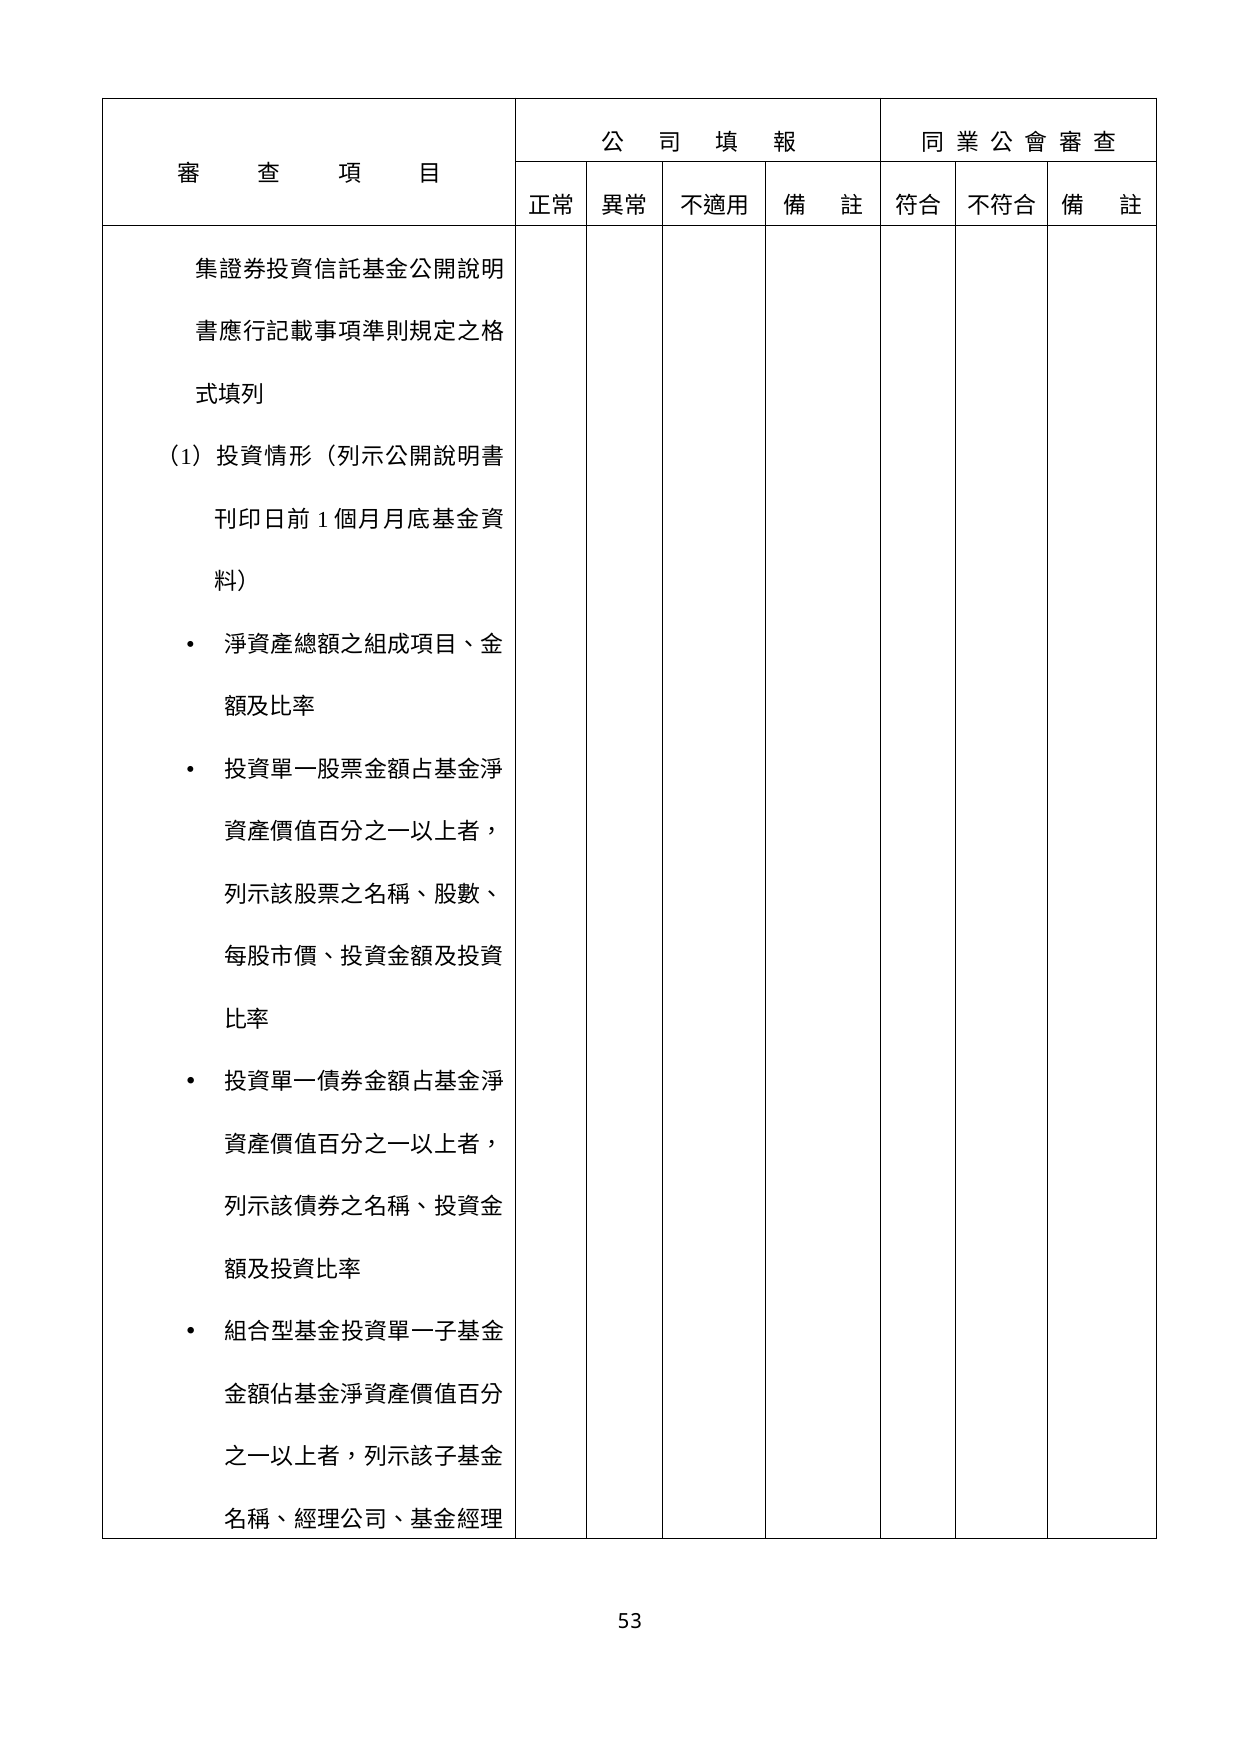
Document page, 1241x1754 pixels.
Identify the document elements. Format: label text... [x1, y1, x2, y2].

table_cell [587, 226, 662, 1538]
table_cell 異常 [587, 162, 662, 224]
table_cell 正常 [516, 162, 586, 224]
table_cell 備 註 [1048, 162, 1156, 224]
table_cell [956, 226, 1047, 1538]
table_header 同 業 公 會 審 查 [881, 99, 1156, 161]
table_cell 不適用 [663, 162, 765, 224]
table_cell [1048, 226, 1156, 1538]
table_cell [881, 226, 955, 1538]
table_cell [516, 226, 586, 1538]
table_cell 【公開說明書】（追加募集案僅需檢附公開說明書修正對照表） ※下列資料應符合金管會規定之格式 是否依證券投資信託事業募集證券投資信託基金公開說明書應行記載事項準則規定，於所編製公開說明書封面註明係申請（報）用之稿本 是否依證券投資信託事業募集證券投資信託基金公開說明書應行記載事項準則規定，記載下列事項： （一）編製目錄及頁次 （二）封面依序刊印事項： 1.基金名稱（保本型基金應用括弧以不同顏色顯著字體標明保本比率及基金之類型(保證型或保護型)） 2.基金種類（股票型、債券型、平衡型、保本型、組合型、指數型、指數股票型（Exchange Traded Fund；ETF）、貨幣市場基金、傘型或其他經金融監督管理委員會（以下簡稱金管會）核定者 3.基本投資方針 4.基金型態（開放式或封閉式） 5.基金投資國外地區者，註明「投資國外」 6.基金以外幣計價者，註明本基金以______幣計價 7.本次核准發行總面額 8.本次核准發行受益權單位數 9.保本型基金為保證型者，保證機構之名稱 10.證券投資信託事業之名稱 11.以顯著方式刊印下列文字： （1）「本基金經金融監督管理委員會核准或同意生效，惟不表示本基金絕無風險。本證券投資信託事業以往之經理績效不保證本基金之最低投資收益；本證券投資信託事業除盡善良管理人之注意義務外，不負責本基金之盈虧，亦不保證最低之收益」 （2）保本型基金為保證型者，應刊印「本基金經金融監督管理委員會核准或同意生效，惟不表示本基金絕無風險。投資人持有本基金至到期日時，始可享有_____%的本金保證。投資人於到期日前買回者或有本基金信託契約第__條第一款至第六款應終止之情事者，不在保證範圍，投資人應承擔整個投資期間之相關費用，並依當時淨值計算買回價格。投資人應了解到期日前本基金之淨值可能因市場因素而波動。投資人在進行交易前，應確定已充分瞭解本基金之風險與特性。」等文字。 （3）保本型基金為保護型者，應刊印「本基金無提供保證機構保證之機制，係透過投資工具達成保護本金之功能。本基金經金融監督管理委員會核准或同意生效，惟不表示本基金絕無風險。投資人持有本基金至到期日時，始可享有_____%的本金保護。投資人於到期日前買回者或有本基金信託契約第___條應提前終止之情事者，不在保護範圍，投資人應承擔整個投資期間之相關費用，並依當時淨值計算買回價格。投資人應了解到期日前本基金之淨值可能因市場因素而波動，因保護並非保證，投資標的之發行人違約或發生信用風險等因素，將無法達到本金保護之效果，投資人在進行交易前，應確定已充分瞭解本基金之風險與特性。」等文字，後段文字並應以加大粗黑字體或不同顏色等特別顯著方式刊印。 （4）非投資等級債券基金應以不同顏色顯著字體方式，載明適合之投資人屬性，並刊印「投資人投資非投資等級債券基金不宜占其投資組合過高之比重」，及「本基金經金融監督管理委員會核准，惟不表示絕無風險。由於非投資等級債券之信用評等未達投資等級或未經信用評等，且對利率變動的敏感度甚高，故本基金可能會因利率上升、市場流動性下降，或債券發行機構違約不支付本金、利息或破產而蒙受虧損。本基金不適合無法承擔相關風險之投資人。基金經理公司以往之經理績效不保證基金之最低投資收益；基金經理公司除盡善良管理人之注意義務外，不負責本基金之盈虧，亦不保證最低之收益，投資人申購前應詳閱基金公開說明書。」等文字。 （5）環境、社會及治理相關主題基金，應刊印「本基金屬環境、社會及治理相關主題基金，永續相關重要發行資訊之揭露請詳見第__頁至第__頁」，定期評估資訊將於公司網站（https://）公告。 （6）有關本基金運用限制及投資風險之揭露請詳見第__頁至第__頁 （7）固定收益基金應以粗體字警示投資人投資基金應注意之風險，並應補充包含債券發行人違約之信用風險 （8）本公開說明書之內容如有虛偽或隱匿之情事者，應由本證券投資信託事業與負責人及其他曾在公開說明書上簽章者依法負責 （9）查詢本公開說明書之網址，包括本會指定之資訊申報網站之網址及公司揭露公開說明書相關資料之網址 （※公開資訊觀測站網址應為https://mops.twse.com.tw/mops/web/index） （10）信託業兼營證券投資信託業務經本會核准得自行保管基金資產者，應標明自行保管及設有信託監察人之字句 12.刊印日期 （三）封裡依序刊印下列事項： 1.證券投資信託事業總公司之名稱、地址、網址及電話，發言人之姓名、職稱、聯絡電話及電子郵件信箱 2.基金保管機構之名稱、地址、網址及電話。（信託業兼營證券投資信託業務經本會核准得自行保管基金資產者，載明信託監察人之姓名或名稱、地址、網址或電子郵件信箱及電話） 3.受託管理機構之名稱、地址、網址及電話 4.國外投資顧問公司之名稱、地址、網址及電話 5.國外受託保管機構之名稱、地址、網址及電話 6.基金經保證機構保證者，保證機構之名稱、地址、網址及電話 7.受益憑證簽證機構之名稱、地址、網址及電話 8.受益憑證事務代理機構之名稱、地址、網址及電話 9.基金之財務報告簽證會計師姓名、事務所名稱、地址、網址及電話 10.證券投資信託事業或基金經信用評等機構評等者，信用評等機構之名稱、地址、網址及電話 11.公開說明書之陳列處所、分送方式及索取之方法 （四）封底應刊印事項： 證券投資信託事業及其負責人簽章或蓋章 （五）基金概況應刊印事項： 1.基金簡介 （1）發行總面額 （2）受益權單位總數 （3）每受益權單位面額 （4）得否追加發行 （5）成立條件(有成立日期者，亦一併列明) （6）預定發行日期 （7）存續期間 （8）投資地區及標的 (保本型基金應列示投資固定收益商品及證券相關商品之預估投資比率、投資商品之發行者、交易對象及參與率等) （9）基本投資方針及範圍簡述 （10）投資策略及特色之重點摘述 （11）本基金適合之投資人屬性分析 （12）銷售開始日 （13）銷售方式 （14）銷售價格 （15）最低申購金額 （16）證券投資信託事業為防制洗錢而可能要求申購人提出之文件及拒絕申購之情況 （17）買回開始日（保本型基金敍明接受買回之方式及因應買回處分資產之程序） （18）買回費用 （19）買回價格 （20）短線交易之規範及處理 ※應包含短線交易之定義、買回費率、買回費用計算方式及短線交易案例說明等事項 （21）基金營業日之定義 （22）經理費（保本型基金之經理費率應以明顯字體列示） （23）保管費(信託業兼營證券投資信託業務經本會核准得自行保管基金資產者，其信託監察人之報酬) （24）基金經保證機構保證者，保證機構之業務性質、財務狀況、 信用評等、保證條件、範圍、保證費及保證契約主要內容；並以釋例說明保證機制及高於保證金額之潛在回報之計算方法 （25）是否分配收益 2.基金性質 （1）基金之設立及其依據 （2）證券投資信託契約關係 （3）追加募集基金者，應刊印該基金成立時及歷次追加發行之情形 3.證券投資信託事業之職責（概述） 4.基金保管機構之職責（概述） （信託業兼營證券投資信託業務經本會核准得自行保管基金資產者，應記載信託監察人之職責） 5.基金保證機構之職責(概述) 6.基金投資 （1）基金投資方針及範圍。 ※債券型基金者，應敘明其資產組合及持有固定收益證券部位之加權平均存續期間管理策略 （2）證券投資信託事業運用基金投資之決策過程、基金經理人之姓名、主要經(學)歷及權限。基金經理人同時管理其他基金者，應揭露所管理之其他基金名稱及所採取防止利益衝突之措施 ※基金經理人主要經歷應加註起迄時間 ※基金經理人管理1檔基金以上者，請詳述公司實際採行之防範措施 ※請同業公會確認基金經理人符合證券投資信託事業負責人與業務人員管理規則第5條資格、資格條件符合最新法令規定及已接受6小時期貨暨選擇權相關法規之職前及在職訓練課程（請查詢最新受訓紀錄） （3）證券投資信託事業運用基金，將基金之管理業務複委任第三人處理者，應敘明複委任業務情形及受託管理機構對受託管理業務之專業能力 （4）證券投資信託事業運用基金，委託國外投資顧問公司提供投資顧問服務，應敘明國外投資顧問公司提供基金顧問服務之專業能力 （5）基金運用之限制 ※有關各投資標的信用評等之規定，勿分散說明，集中陳述為宜。 （6）基金參與股票發行公司股東會行使表決權之處理原則及方法 是否符合證券投資信託事業管理規則第19條第2項第6款及證券投資信託事業負責人與業務人員管理規則第13條第2項第6款規定證券投資信託事業及其負責人、部門主管、分支機構經理人、其他業務人員或受僱人，不得轉讓出席股東會委託書或藉行使基金持有股票之投票表決權，收受金錢或其他利益 是否依證券投資信託事業管理規則第23條第4項規定，出席股東會行使表決權並應作成書面紀錄，循序編號建檔並至少保存5年 （7）組合基金參與子基金之受益人大會行使表決權之處理原則及方法 經理公司應依據子基金之信託契約或公開說明書之規定行使表決權，並基於受益人之最大利益，支持子基金經理公司所提之議案。但子基金之經理公司所提之議案有損及受益人權益之虞者，得依經理公司董事會之決議辦理 經理公司不得轉讓或出售子基金之受益人大會表決權。經理公司之董事、監察人、經理人、業務人員及其他受僱人員，亦不得轉讓或出售該表決權，收受金錢或其他利益 （8）基金投資國外地區者，應刊印下列事項： ※下列說明資料應更新至最新資料 主要投資地區（國）經濟環境簡要說明 經濟發展及各主要產業概況 外匯管理及資金匯出入規定 最近3年當地幣值對美元匯率之最高、最低數額及其變動情形 主要投資證券市場簡要說明下列資料 ※是否依證券投資信託事業募集證券投資信託基金公開說明書應行記載事項準則規定之格式填列 最近2年發行及交易市場概況 最近2年市場之週轉率及本益比 市場資訊揭露效率(包括時效性及充分性)之說明 證券之交易方式 投資國外證券化商品或新興產業者，應敘明該投資標的或產業最近2年國外市場概況 證券投資信託事業對基金之外匯收支從事避險交易者，應敘明其避險方法 基金投資國外地區者，證券投資信託事業應說明配合本基金出席所投資外國股票（或基金）發行公司股東會（受益人會議）之處理原則及方法 7.保本型基金： （1）相關投資連結標的之性質 （2）本基金之設定參數，含參與比率及投資期間，並註明實際參與率釐定之時間，以及通知受益人之方式 （3）保護型基金未設立保證機構，應載明本基金無提供保證機構保證之機制，係透過投資工具達成保護本金之功能。 （4）保護型基金應明定，因應受益人提前請求買回而處分資產及到期日時，達成保護本金之控管機制 8.指數型基金及指數股票型基金： （1）指數編製方式及經理公司追蹤、模擬或複製表現之操作方式，包含調整投資組合方式，以及基金投資於指數具代表性之成分證券樣本時，為使該樣本明確反映指數整體特色之抽樣及操作方式 （2）基金表現與標的指數表現之差異比較，其比較方式應載明其定義及計算公式 9.傘型基金： 各子基金之投資範圍、主要區隔及異同分析；其應記載事項之內容為各子基金所共通者，得標註各子基金皆同，免重複列示，其應記載事項之內容為各子基金不同者，應分別列示，並比較其差異 10.外幣計價基金： 敍明本基金計價、申購及買回之幣別，匯率適用時點及使用之匯率資訊取得來源 11.環境、社會及治理相關主題基金： （1）投資目標與衡量標準：本基金之主要永續投資重點和目標，所採用環境、社會及治理標準或原則與投資重點關連性。基金應設定一個或多個永續投資目標，並具體說明衡量實現永續投資目標實現程度之評量指標。 （2）投資策略與方法：經理公司為達成永續投資目標所採用投資策略類型，將環境、社會及治理因素納入投資流程之具體作法，對環境、社會及治理相關因素之考慮過程，以及衡量該等因素之評估衡量方法。 （3）投資比例配置：本基金持有符合環境、社會及治理相關投資重點之標的占基金淨資產價值之最低投資比重，並說明如何確保基金資產整體運用不會對永續投資目標造成重大損害。 （4）參考績效指標：若本基金有設定環境、社會及治理績效指標，應說明該指標之特性，以及該指標是否與本基金之相關環境、社會及治理投資重點保持一致。 （5）排除政策：本基金之投資是否有排除政策及排除的類型。 （6）風險警語：本基金之環境、社會及治理投資重點之相關風險描述。 （7）盡職治理參與：本基金所適用盡職治理政策及執行方式，以及經理公司盡職治理報告之查詢方法或途徑。 （8）定期揭露：經理公司募集發行本基金後，應於年度結束後二個月，每年在公司網站上向投資人揭露下列定期評估資訊，並揭露查詢基金定期評估資訊之網址，以及經理公司揭露盡職治理報告書相關資料之網址： 本基金資產組成符合所定環境、社會及治理投資策略與篩選標準之實際投資比重。 如有設定績效參考指標，應比較本基金採用環境、社會及治理篩選標準與績效指標對成分證券篩選標準兩者間的差異。 本基金為達到永續投資重點和目標，而採取盡職治理行動。 （9）其他本會規定應行記載事項。 12.投資風險揭露要素事項： （1）類股過度集中之風險 （2）產業景氣循環之風險 （3）流動性風險 （4）外匯管制及匯率變動之風險 （5）投資地區政治、經濟變動之風險 （6）商品交易對手及保證機構之信用風險 （7）投資結構式商品之風險 （8）其他投資標的或特定投資策略之風險 （9）從事證券相關商品交易之風險 （10）出借所持有之有價證券或借入有價證券之相關風險 （11）其他投資風險 13.收益分配 （1）分配之項目 （2）分配之時間 （3）給付之方式 14.申購受益憑證 （1）申購程序、地點及截止時間 （2）申購價金之計算及給付方式 ※申購手續費之計算方式應詳細說明之 （3）受益憑證之交付 （4）證券投資信託事業不接受申購或基金不成立時之處理 15.買回受益憑證 （1）買回程序、地點及截止時間。 ※買回截止時間應載明「除能證明投資人係於截止時間前提出買回申請者，逾時申請應視為次一買回申請日之買回申請」 （2）買回價金之計算 ※訂定基金短線交易買回費率及收取買回費用之計算方式。短線交易規範應公平對待所有受益人。 （3）買回價金給付之時間及方式 （4）受益憑證之換發 （5）買回價金遲延給付之情形 ※應增列恢復計算基金之買回價格規定 （6）買回撤銷之情形 16.受益人之權利及負擔 （1）受益人應有之權利內容 （2）受益人應負擔費用之項目及其計算、給付方式 ※應包含短線交易費用之給付方式 （3）受益人應負擔租稅之項目及其計算、繳納方式 是否符合修正後財政部81.4.23財稅第811663751號函、財政部91.11.27台財稅字第0910455815號令及其他相關最新法令規定 （4）受益人會議 召集事由 召集程序 決議方式 17.基金之資訊揭露 （1）依法令及證券投資信託契約規定應揭露之資訊內容 是否符合證券投資信託契約規定 （2）資訊揭露之方式、公告及取得方法。 ※資訊揭露之公告，應依相關規定分別將所有應公告之事項及選定之公告方式各別列示，以利投資人查詢 （3）證券投資信託事業申請募集指數型基金及指數股票型基金者，應記載投資人取得指數組成調整、基金與指數表現差異比較等最新基金資訊及其他重要資訊之途徑。 18.基金運用狀況 ※是否依證券投資信託事業募集證券投資信託基金公開說明書應行記載事項準則規定之格式填列 （1）投資情形（列示公開說明書刊印日前1個月月底基金資料） 淨資產總額之組成項目、金額及比率 投資單一股票金額占基金淨資產價值百分之一以上者，列示該股票之名稱、股數、每股市價、投資金額及投資比率 投資單一債券金額占基金淨資產價值百分之一以上者，列示該債券之名稱、投資金額及投資比率 組合型基金投資單一子基金金額佔基金淨資產價值百分之一以上者，列示該子基金名稱、經理公司、基金經理人、經理費費率、保管費費率、受益權單位數、每單位淨值、投資受益權單位數、投資比率及給付買回價金之期限 （2）投資績效 最近3年度每單位淨值走勢圖。 最近3年度各年度每受益權單位收益分配之金額。 公開說明書刊印日前1季止，本基金淨資產價值最近3個月、6個月、1年、3年、5年、10年及自基金成立日起算之累計報酬率。指數型基金及指數股票型基金另應載明基金表現與標的指數表現之差異比較 （3）最近2年度本基金之會計師 查核報告，資產負債報告書、投資明細表、收入與費用報告書、可分配收益表、資本帳戶變動表、附註及明細表。 （4）最近年度及公開說明書刊印日前1季止，基金委託證券商買賣有價證券總金額前5名之證券商名稱、支付該證券商手續費之金額。若證券商為該基金之受益人者，應一併揭露其持有基金之受益權單位數及比例 （5）基金接受信用評等機構評等者，應揭露信用評等機構對基金之評等報告 （6）其他應揭露事項 （六）證券投資信託契約主要內容應刊印事項： 1.基金名稱、證券投資信託事業名稱、基金保管機構名稱(信託業兼營證券投資信託業務經本會核准得自行保管基金資產者，其信託監察人之姓名或名稱）及基金存續期間 2.基金發行總面額及受益權單位總數 3.受益憑證之發行及簽證 4.受益憑證之申購 5.基金之成立與不成立 6.受益憑證之上市及終止上市 7.基金之資產 8.基金應負擔之費用 9.受益人之權利、義務與責任 10.證券投資信託事業之權利、義務與責任 11.基金保管機構之權利、義務與責任 (信託業兼營證券投資信託業務經本會核准得自行保管基金資產者，其信託監察人之權利、義務與責任) 12.運用基金投資證券之基本方針及範圍 13.收益分配 14.受益憑證之買回 15.基金淨資產價值及受益權單位淨資產價值之計算 16.證券投資信託事業之更換 17.基金保管機構之更換(信託業兼營證券投資信託業務經本會核准得自行保管基金資產者，其信託監察人之更換) 18.證券投資信託契約之終止 19.基金之清算 20.受益人名簿 21.受益人會議 22.通知及公告 23.證券投資信託契約之修訂 以顯著方式刊印下列文字：「依據證券投資信託及顧問法第20條及證券投資信託事業管理規則第21條第1項規定，證券投資信託事業應於其營業處所及其基金銷售機構營業處所，或以其他經主管機關指定之其他方式備置證券投資信託契約，以供投資人查閱；證券投資信託事業應依投資人之請求，提供證券投資信託契約副本，並得收取工本費新臺幣壹百元」 （七）證券投資信託事業概況應刊印事項： ※是否依證券投資信託事業募集證券投資信託基金公開說明書應行記載事項準則規定之格式填列 1.事業簡介 （1）設立日期 （2）最近3年股本形成經過 （3）營業項目 （4）沿革：最近5年度募集之基金、分公司及子公司之設立、董事監察人或主要股東股權之移轉或更換、經營權之改變及其他重要紀事 2.事業組織(列示公開說明書刊印日前1個月月底證券投資信託事業資料) （1）股權分散情形 股東結構(各類股東之組合比例) 主要股東名單(股權比例5%以上股東之名稱、持股數額及比率 （2）組織系統（證券投資信託事業之組織結構、各主要部門（於信託業為兼營證券投資信託業務部門）所營業務及員工人數) （3）總經理、副總經理及各單位主管（於信託業為兼營證券投資信託業務部門主管）之姓名、就任日期、持有證券投資信託事業之股份數額及比例、主要經(學)歷、目前兼任其他公司之職務。 （4）董事及監察人之姓名、選任日 期、任期、選任時及現在持有證券投資信託事業股份數額及比率、主要經(學)歷 3.利害關係公司揭露：列示公開說明書刊印日前1個月月底與證券投資信託事業有下列情事之公司： （1）與證券投資信託事業具有公司法第6章之1所定關係者 （2）證券投資信託事業董事、監察人或綜合持股達5%以上之股東 （3）前目人員或證券投資信託事業經理人與該公司董事、監察人、經理人或持有已發行股份10%以上股東為同1人或具有配偶關係者 4.營運情形 （1）列示刊印日前1個月月底，證券投資信託事業經理其他基金之名稱、成立日、受益權單位數、淨資產金額及每單位淨資產價值 （2）最近2年度證券投資信託事業之會計師查核報告、資產負債表、損益表及股東權益變動表 5.受處罰之情形（列示最近2年證券投資信託事業受本會處分及糾正之時間及詳情） 6.訴訟或非訟事件(證券投資信託事業目前尚在繫屬中之重大訴訟、非訟或行政爭訟事件，其結果可能對受益人權益有重大影響者，應揭露其系爭事實、標的金額、訴訟開始日期、主要訴訟當事人及目前處理情形 （八）受益憑證銷售及買回機構之名稱、地址及電話 （九）其他本會規定應特別記載之事項： 1.證券投資信託事業遵守中華民國證券投資信託暨顧問商業同業公會會員自律公約之聲明書 2.證券投資信託事業內部控制制度聲明書 3.證券投資信託事業就公司治理運作情形載明下列事項： （1）董事會之結構及獨立性 （2）董事會及經理人之職責 （3）監察人之組成及職責 （4）利害關係人之權利及關係 （5）對於法令規範資訊公開事項之詳細情形 （6）其他公司治理之相關資訊 4.本次發行之基金信託契約與契約範本條文對照表 5.其他本會規定應特別記載之事項 [103, 226, 515, 1538]
table_cell 不符合 [956, 162, 1047, 224]
table_cell [663, 226, 765, 1538]
table_header 公 司 填 報 [516, 99, 880, 161]
table_cell 符合 [881, 162, 955, 224]
table_cell 備 註 [766, 162, 880, 224]
table_header 審 查 項 目 [103, 99, 515, 224]
table_cell [766, 226, 880, 1538]
